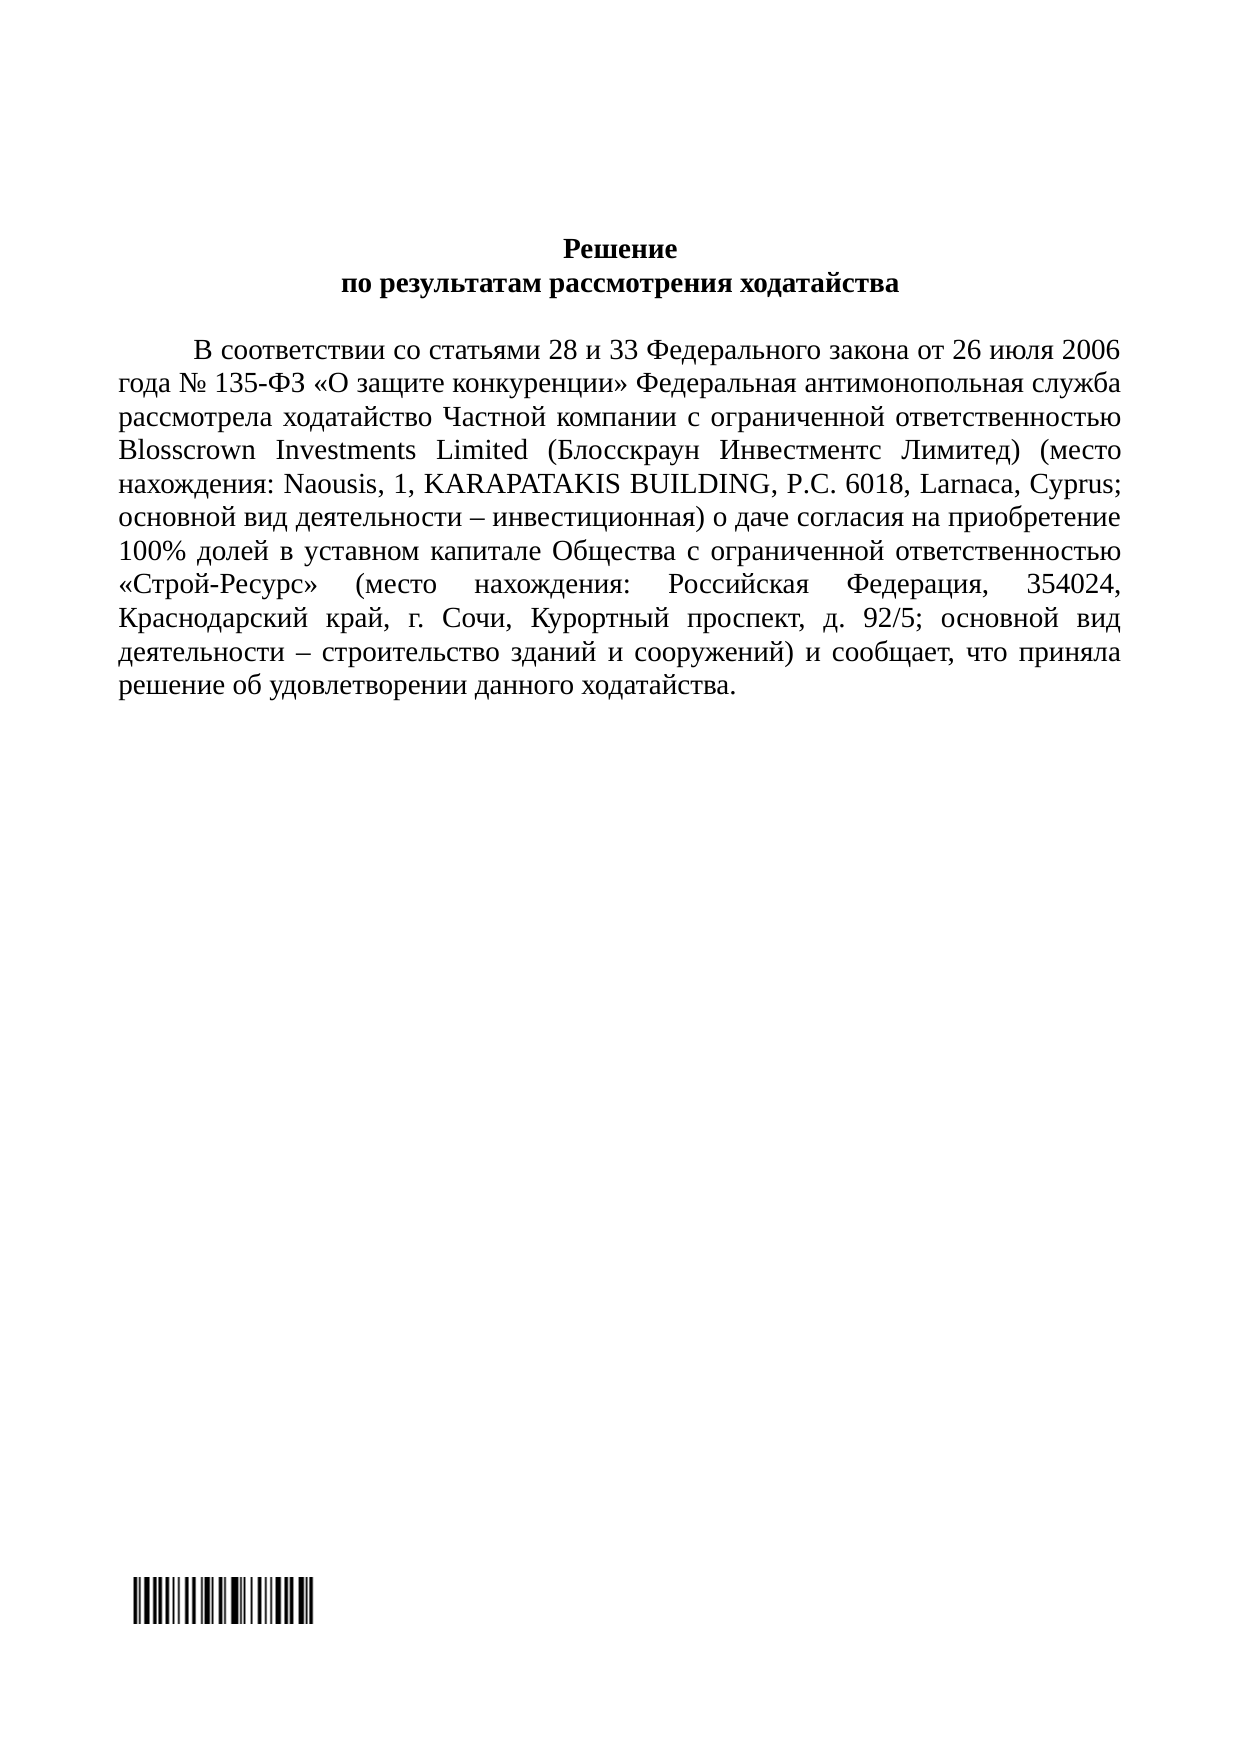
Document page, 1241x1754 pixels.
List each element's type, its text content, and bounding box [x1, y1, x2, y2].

text по результатам рассмотрения ходатайства [118, 265, 1122, 298]
text В соответствии со статьями 28 и 33 Федерального закона от 26 июля 2006 года № 135-ФЗ «О защите конкуренции» Федеральная антимонопольная служба рассмотрела ходатайство Частной компании с ограниченной ответственностью Blosscrown Investments Limited (Блосскраун Инвестментс Лимитед) (место нахождения: Naousis, 1, KARAPATAKIS BUILDING, P.C. 6018, Larnaca, Cyprus; основной вид деятельности – инвестиционная) о даче согласия на приобретение 100% долей в уставном капитале Общества с ограниченной ответственностью «Строй-Ресурс» (место нахождения: Российская Федерация, 354024, Краснодарский край, г. Сочи, Курортный проспект, д. 92/5; основной вид деятельности – строительство зданий и сооружений) и сообщает, что приняла решение об удовлетворении данного ходатайства. [118, 332, 1122, 701]
text Решение [118, 231, 1122, 265]
picture [118, 1577, 331, 1624]
